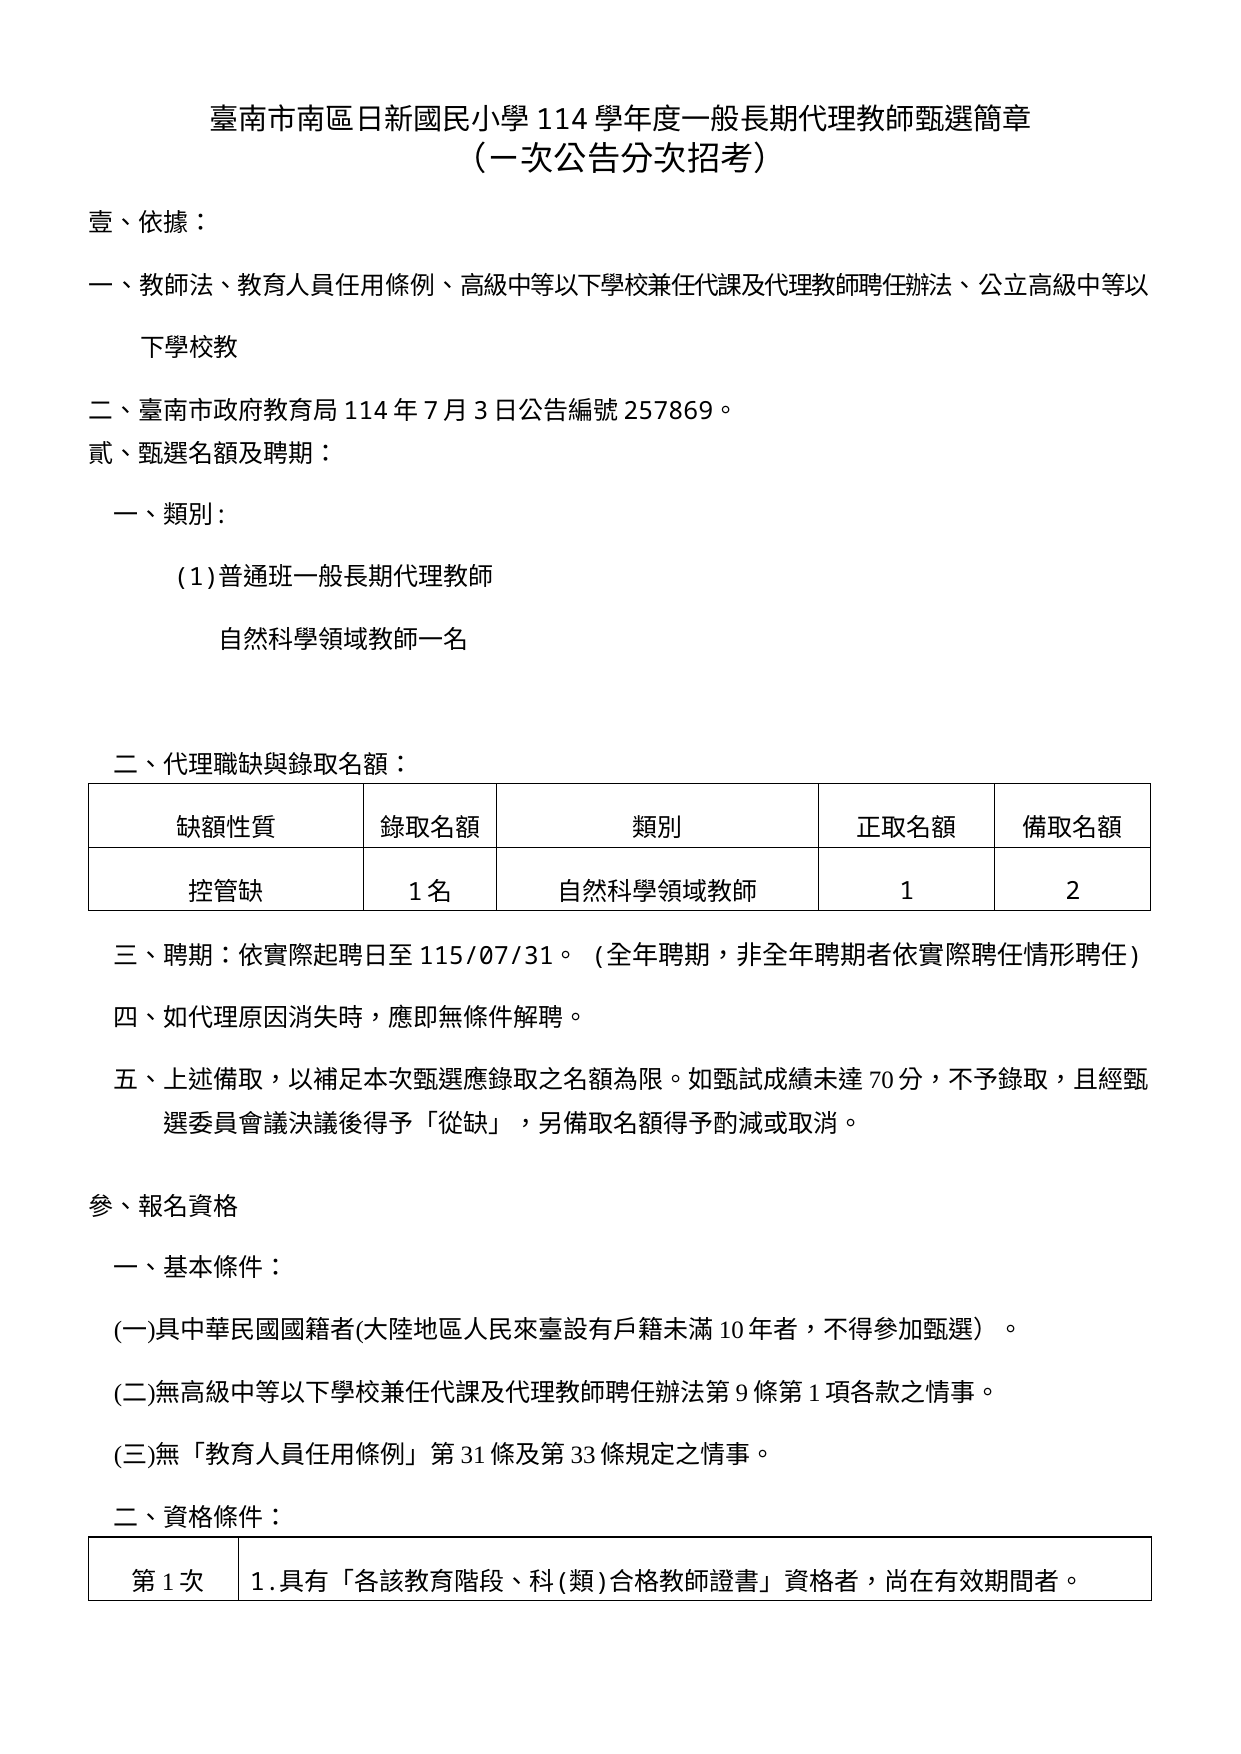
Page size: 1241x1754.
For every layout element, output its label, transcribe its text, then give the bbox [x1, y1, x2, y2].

table_header 1.具有「各該教育階段、科(類)合格教師證書」資格者，尚在有效期間者。 [239, 1538, 1151, 1600]
text 二、代理職缺與錄取名額： [89, 721, 1152, 783]
text 選委員會議決議後得予「從缺」，另備取名額得予酌減或取消。 [89, 1099, 1152, 1141]
table_cell 控管缺 [89, 848, 363, 910]
table_cell 自然科學領域教師 [497, 848, 818, 910]
text (1)普通班一般長期代理教師 [89, 533, 1152, 596]
text 自然科學領域教師一名 [89, 596, 1152, 658]
table_cell 1 [819, 848, 994, 910]
text 一、類別: [89, 471, 1152, 533]
table_header 第1次 [89, 1538, 238, 1600]
text （ㄧ次公告分次招考） [89, 137, 1152, 179]
text 四、如代理原因消失時，應即無條件解聘。 [89, 974, 1152, 1036]
text 二、資格條件： [89, 1474, 1152, 1536]
table_cell 2 [995, 848, 1150, 910]
table_header 正取名額 [819, 784, 994, 847]
table_header 備取名額 [995, 784, 1150, 847]
table_cell 1名 [364, 848, 496, 910]
table_header 類別 [497, 784, 818, 847]
text 一、基本條件： [89, 1224, 1152, 1286]
text 臺南市南區日新國民小學114學年度一般長期代理教師甄選簡章 [89, 96, 1152, 137]
text (一)具中華民國國籍者(大陸地區人民來臺設有戶籍未滿10年者，不得參加甄選）。 [89, 1286, 1152, 1349]
text 參、報名資格 [89, 1182, 1152, 1224]
table_header 缺額性質 [89, 784, 363, 847]
text 五、上述備取，以補足本次甄選應錄取之名額為限。如甄試成績未達70分，不予錄取，且經甄 [89, 1036, 1152, 1099]
table_header 錄取名額 [364, 784, 496, 847]
text 一、教師法、教育人員任用條例、高級中等以下學校兼任代課及代理教師聘任辦法、公立高級中等以下學校教 [89, 242, 1152, 367]
text 貳、甄選名額及聘期： [89, 429, 1152, 471]
text 三、聘期：依實際起聘日至115/07/31。 (全年聘期，非全年聘期者依實際聘任情形聘任) [89, 911, 1152, 974]
text 壹、依據： [89, 179, 1152, 242]
text (二)無高級中等以下學校兼任代課及代理教師聘任辦法第9條第1項各款之情事。 [89, 1349, 1152, 1411]
text (三)無「教育人員任用條例」第31條及第33條規定之情事。 [89, 1411, 1152, 1474]
text 二、臺南市政府教育局114年7月3日公告編號257869。 [89, 367, 1152, 429]
